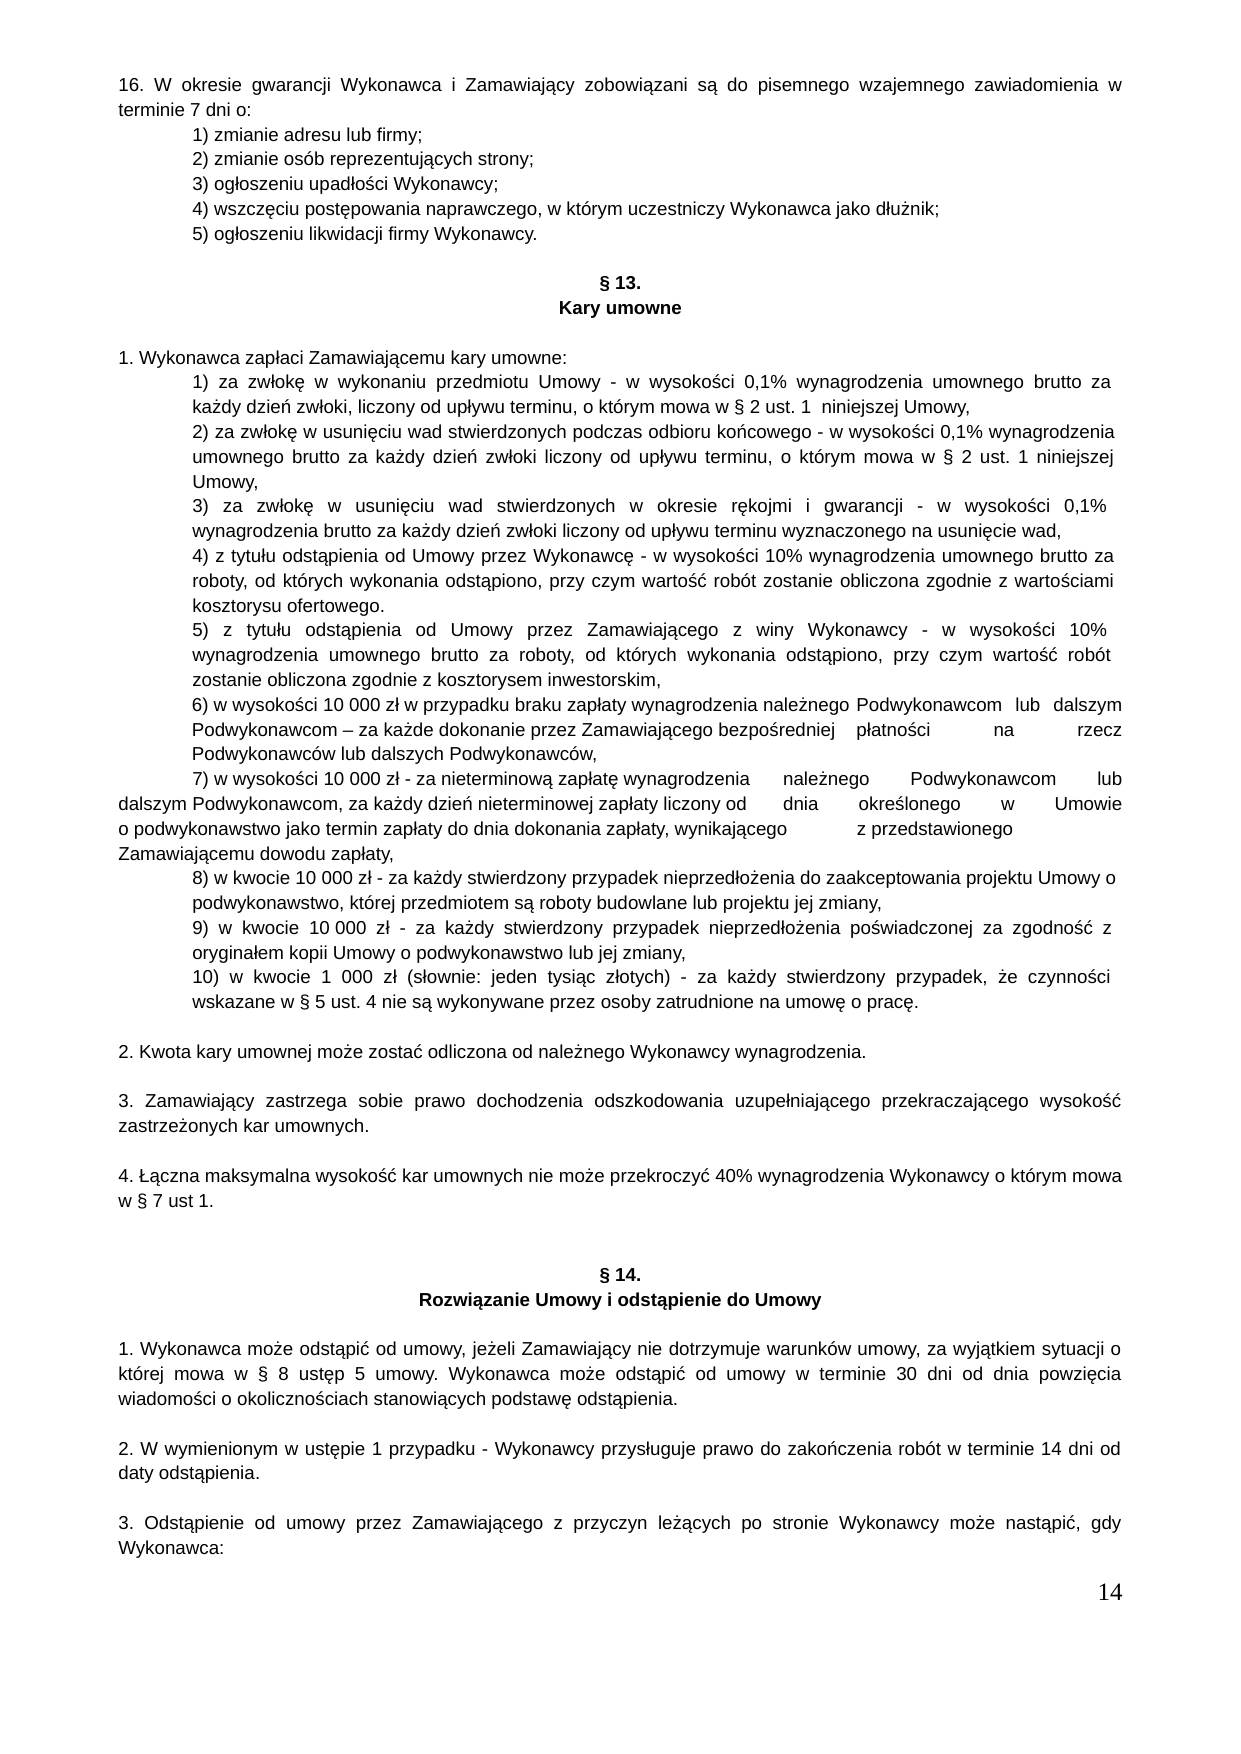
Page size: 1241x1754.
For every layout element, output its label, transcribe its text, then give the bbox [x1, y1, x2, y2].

text 4. Łączna maksymalna wysokość kar umownych nie może przekroczyć 40% wynagrodzenia Wykonawcy o którym mowa w § 7 ust 1. [118, 1164, 1122, 1211]
text § 14. [118, 1264, 1122, 1285]
text 6) w wysokości 10 000 zł w przypadku braku zapłaty wynagrodzenia należnego Podwykonawcom lub dalszym Podwykonawcom – za każde dokonanie przez Zamawiającego bezpośredniej płatności na rzecz Podwykonawców lub dalszych Podwykonawców, [192, 693, 1122, 765]
text 3) ogłoszeniu upadłości Wykonawcy; [118, 173, 1122, 194]
text 7) w wysokości 10 000 zł - za nieterminową zapłatę wynagrodzenia należnego Podwykonawcom lub dalszym Podwykonawcom, za każdy dzień nieterminowej zapłaty liczony od dnia określonego w Umowie o podwykonawstwo jako termin zapłaty do dnia dokonania zapłaty, wynikającego z przedstawionego Zamawiającemu dowodu zapłaty, [118, 768, 1122, 864]
text 2) za zwłokę w usunięciu wad stwierdzonych podczas odbioru końcowego - w wysokości 0,1% wynagrodzenia umownego brutto za każdy dzień zwłoki liczony od upływu terminu, o którym mowa w § 2 ust. 1 niniejszej Umowy, [118, 421, 1122, 492]
text 9) w kwocie 10 000 zł - za każdy stwierdzony przypadek nieprzedłożenia poświadczonej za zgodność z oryginałem kopii Umowy o podwykonawstwo lub jej zmiany, [118, 917, 1122, 963]
text 2. W wymienionym w ustępie 1 przypadku - Wykonawcy przysługuje prawo do zakończenia robót w terminie 14 dni od daty odstąpienia. [118, 1437, 1122, 1484]
text 2. Kwota kary umownej może zostać odliczona od należnego Wykonawcy wynagrodzenia. [118, 1041, 1122, 1062]
text 4) wszczęciu postępowania naprawczego, w którym uczestniczy Wykonawca jako dłużnik; [118, 198, 1122, 219]
text 1. Wykonawca zapłaci Zamawiającemu kary umowne: [118, 346, 1122, 368]
text 3. Odstąpienie od umowy przez Zamawiającego z przyczyn leżących po stronie Wykonawcy może nastąpić, gdy Wykonawca: [118, 1512, 1122, 1558]
text 5) ogłoszeniu likwidacji firmy Wykonawcy. [118, 222, 1122, 269]
text 10) w kwocie 1 000 zł (słownie: jeden tysiąc złotych) - za każdy stwierdzony przypadek, że czynności wskazane w § 5 ust. 4 nie są wykonywane przez osoby zatrudnione na umowę o pracę. [118, 966, 1122, 1013]
text Rozwiązanie Umowy i odstąpienie do Umowy [118, 1288, 1122, 1310]
text 2) zmianie osób reprezentujących strony; [118, 148, 1122, 170]
text § 13. [118, 272, 1122, 294]
text 5) z tytułu odstąpienia od Umowy przez Zamawiającego z winy Wykonawcy - w wysokości 10% wynagrodzenia umownego brutto za roboty, od których wykonania odstąpiono, przy czym wartość robót zostanie obliczona zgodnie z kosztorysem inwestorskim, [118, 619, 1122, 690]
text 4) z tytułu odstąpienia od Umowy przez Wykonawcę - w wysokości 10% wynagrodzenia umownego brutto za roboty, od których wykonania odstąpiono, przy czym wartość robót zostanie obliczona zgodnie z wartościami kosztorysu ofertowego. [118, 545, 1122, 616]
text 8) w kwocie 10 000 zł - za każdy stwierdzony przypadek nieprzedłożenia do zaakceptowania projektu Umowy o podwykonawstwo, której przedmiotem są roboty budowlane lub projektu jej zmiany, [118, 867, 1122, 913]
text 1) zmianie adresu lub firmy; [118, 123, 1122, 145]
text 1) za zwłokę w wykonaniu przedmiotu Umowy - w wysokości 0,1% wynagrodzenia umownego brutto za każdy dzień zwłoki, liczony od upływu terminu, o którym mowa w § 2 ust. 1 niniejszej Umowy, [118, 371, 1122, 418]
text 3. Zamawiający zastrzega sobie prawo dochodzenia odszkodowania uzupełniającego przekraczającego wysokość zastrzeżonych kar umownych. [118, 1090, 1122, 1137]
text Kary umowne [118, 297, 1122, 318]
text 3) za zwłokę w usunięciu wad stwierdzonych w okresie rękojmi i gwarancji - w wysokości 0,1% wynagrodzenia brutto za każdy dzień zwłoki liczony od upływu terminu wyznaczonego na usunięcie wad, [118, 495, 1122, 542]
text 16. W okresie gwarancji Wykonawca i Zamawiający zobowiązani są do pisemnego wzajemnego zawiadomienia w terminie 7 dni o: [118, 74, 1122, 120]
text 1. Wykonawca może odstąpić od umowy, jeżeli Zamawiający nie dotrzymuje warunków umowy, za wyjątkiem sytuacji o której mowa w § 8 ustęp 5 umowy. Wykonawca może odstąpić od umowy w terminie 30 dni od dnia powzięcia wiadomości o okolicznościach stanowiących podstawę odstąpienia. [118, 1338, 1122, 1409]
